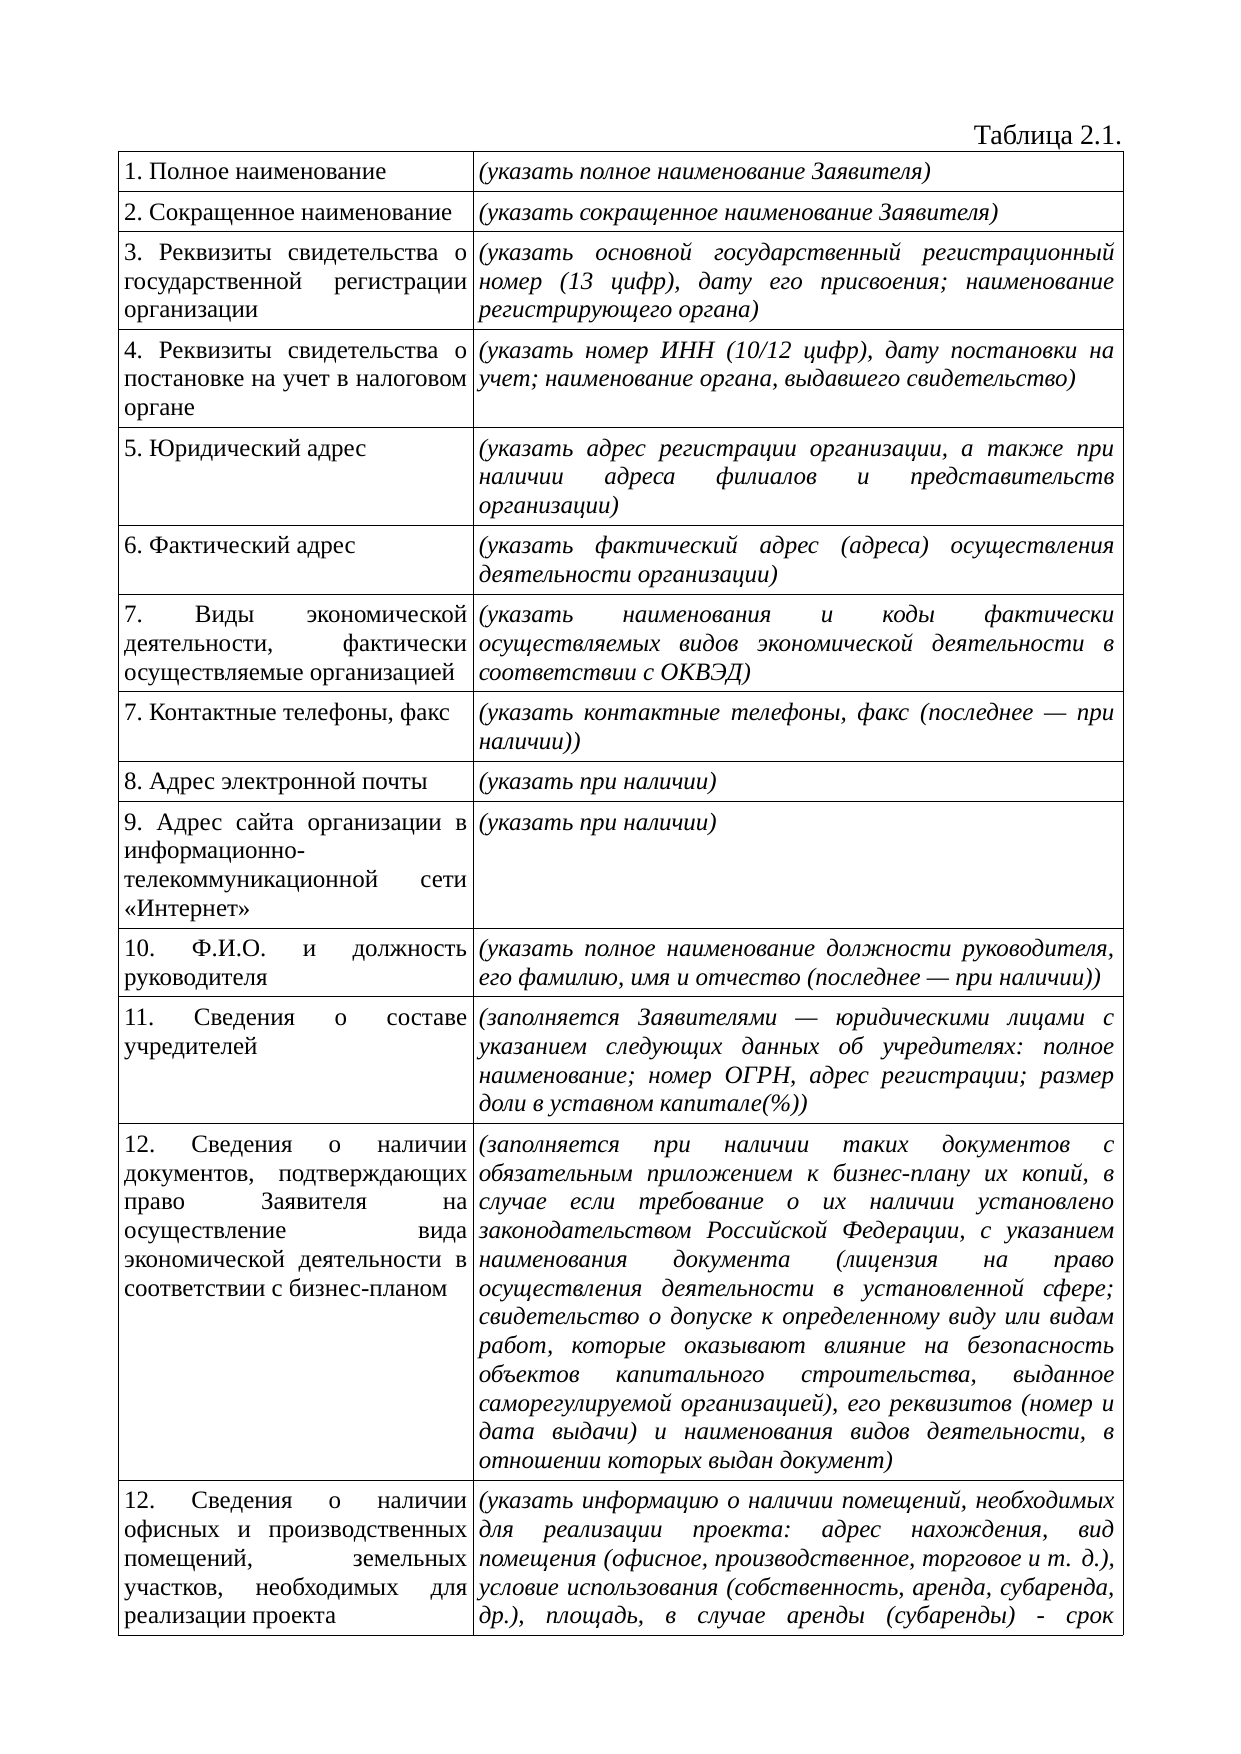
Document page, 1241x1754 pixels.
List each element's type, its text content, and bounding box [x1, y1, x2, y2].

table_cell (указать сокращенное наименование Заявителя) [474, 192, 1123, 231]
table_cell (указать адрес регистрации организации, а также при наличии адреса филиалов и представительств организации) [474, 428, 1123, 524]
text Таблица 2.1. [118, 118, 1122, 151]
table_cell (указать наименования и коды фактически осуществляемых видов экономической деятельности в соответствии с ОКВЭД) [474, 595, 1123, 691]
table_cell 4. Реквизиты свидетельства о постановке на учет в налоговом органе [119, 330, 473, 427]
table_cell (указать контактные телефоны, факс (последнее — при наличии)) [474, 692, 1123, 761]
table_cell 2. Сокращенное наименование [119, 192, 473, 231]
table_cell (указать номер ИНН (10/12 цифр), дату постановки на учет; наименование органа, выдавшего свидетельство) [474, 330, 1123, 427]
table_cell (указать основной государственный регистрационный номер (13 цифр), дату его присвоения; наименование регистрирующего органа) [474, 232, 1123, 329]
table_cell (заполняется при наличии таких документов с обязательным приложением к бизнес-плану их копий, в случае если требование о их наличии установлено законодательством Российской Федерации, с указанием наименования документа (лицензия на право осуществления деятельности в установленной сфере; свидетельство о допуске к определенному виду или видам работ, которые оказывают влияние на безопасность объектов капитального строительства, выданное саморегулируемой организацией), его реквизитов (номер и дата выдачи) и наименования видов деятельности, в отношении которых выдан документ) [474, 1124, 1123, 1479]
table_cell 10. Ф.И.О. и должность руководителя [119, 929, 473, 996]
table_cell 12. Сведения о наличии офисных и производственных помещений, земельных участков, необходимых для реализации проекта [119, 1481, 473, 1635]
table_cell (указать полное наименование должности руководителя, его фамилию, имя и отчество (последнее — при наличии)) [474, 929, 1123, 996]
table_cell 5. Юридический адрес [119, 428, 473, 524]
table_cell (указать при наличии) [474, 802, 1123, 927]
table_cell 7. Контактные телефоны, факс [119, 692, 473, 761]
table_cell 11. Сведения о составе учредителей [119, 997, 473, 1123]
table_cell (указать информацию о наличии помещений, необходимых для реализации проекта: адрес нахождения, вид помещения (офисное, производственное, торговое и т. д.), условие использования (собственность, аренда, субаренда, др.), площадь, в случае аренды (субаренды) - срок [474, 1481, 1123, 1635]
table_header 1. Полное наименование [119, 152, 473, 191]
table_cell 3. Реквизиты свидетельства о государственной регистрации организации [119, 232, 473, 329]
table_header (указать полное наименование Заявителя) [474, 152, 1123, 191]
table_cell 6. Фактический адрес [119, 526, 473, 594]
table_cell (указать при наличии) [474, 762, 1123, 801]
table_cell (указать фактический адрес (адреса) осуществления деятельности организации) [474, 526, 1123, 594]
table_cell 8. Адрес электронной почты [119, 762, 473, 801]
table_cell 12. Сведения о наличии документов, подтверждающих право Заявителя на осуществление вида экономической деятельности в соответствии с бизнес-планом [119, 1124, 473, 1479]
table_cell 9. Адрес сайта организации в информационно-телекоммуникационной сети «Интернет» [119, 802, 473, 927]
table_cell 7. Виды экономической деятельности, фактически осуществляемые организацией [119, 595, 473, 691]
table_cell (заполняется Заявителями — юридическими лицами с указанием следующих данных об учредителях: полное наименование; номер ОГРН, адрес регистрации; размер доли в уставном капитале(%)) [474, 997, 1123, 1123]
